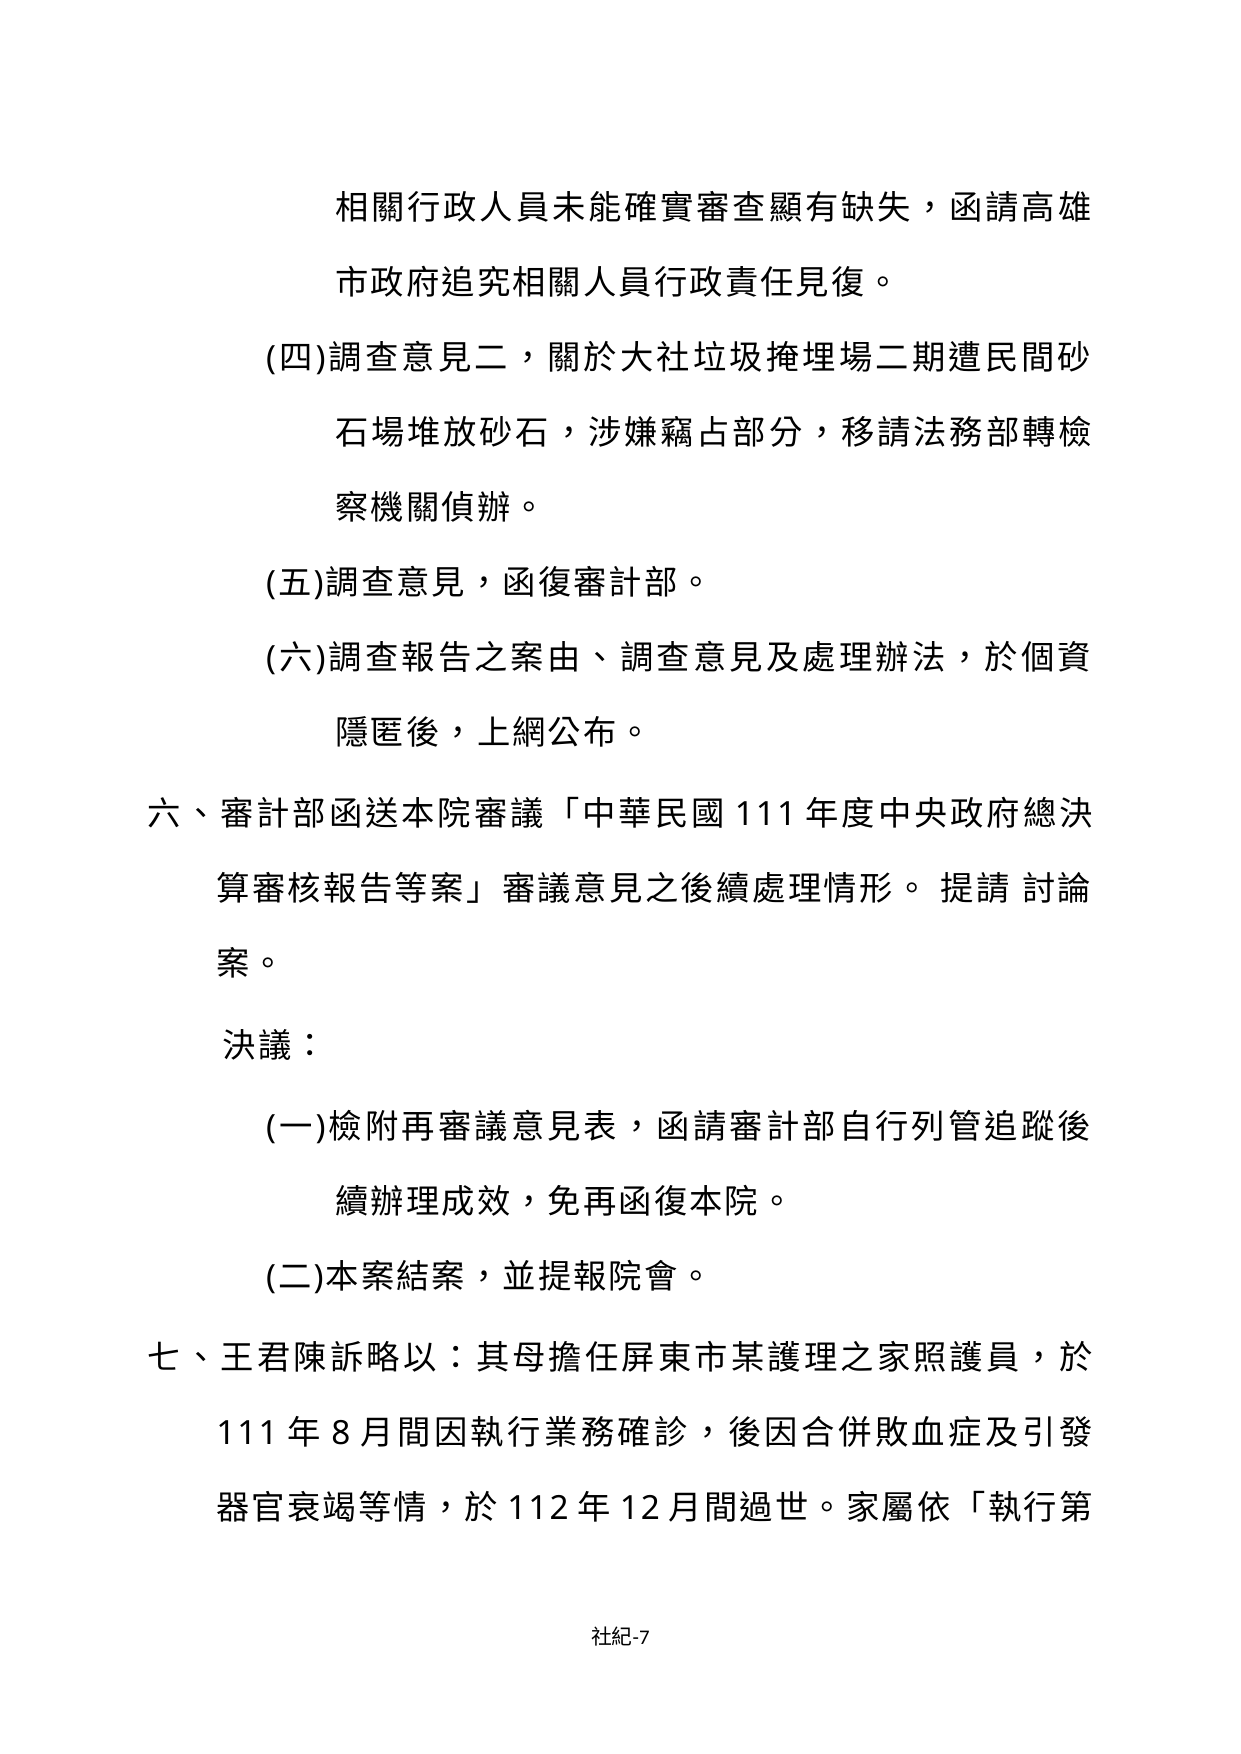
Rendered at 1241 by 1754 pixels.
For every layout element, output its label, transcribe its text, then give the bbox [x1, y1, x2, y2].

text (五)調查意見，函復審計部。 [258, 539, 1101, 614]
text 相關行政人員未能確實審查顯有缺失，函請高雄市政府追究相關人員行政責任見復。 [258, 166, 1101, 314]
text (一)檢附再審議意見表，函請審計部自行列管追蹤後續辦理成效，免再函復本院。 [258, 1084, 1101, 1233]
text (四)調查意見二，關於大社垃圾掩埋場二期遭民間砂石場堆放砂石，涉嫌竊占部分，移請法務部轉檢察機關偵辦。 [258, 314, 1101, 539]
text (二)本案結案，並提報院會。 [258, 1233, 1101, 1313]
text (六)調查報告之案由、調查意見及處理辦法，於個資隱匿後，上網公布。 [258, 614, 1101, 770]
text 決議： [214, 1003, 1101, 1082]
text 七、王君陳訴略以：其母擔任屏東市某護理之家照護員，於111年8月間因執行業務確診，後因合併敗血症及引發器官衰竭等情，於112年12月間過世。家屬依「執行第 [139, 1316, 1101, 1545]
text 六、審計部函送本院審議「中華民國111年度中央政府總決算審核報告等案」審議意見之後續處理情形。 提請 討論案。 [139, 772, 1101, 1001]
